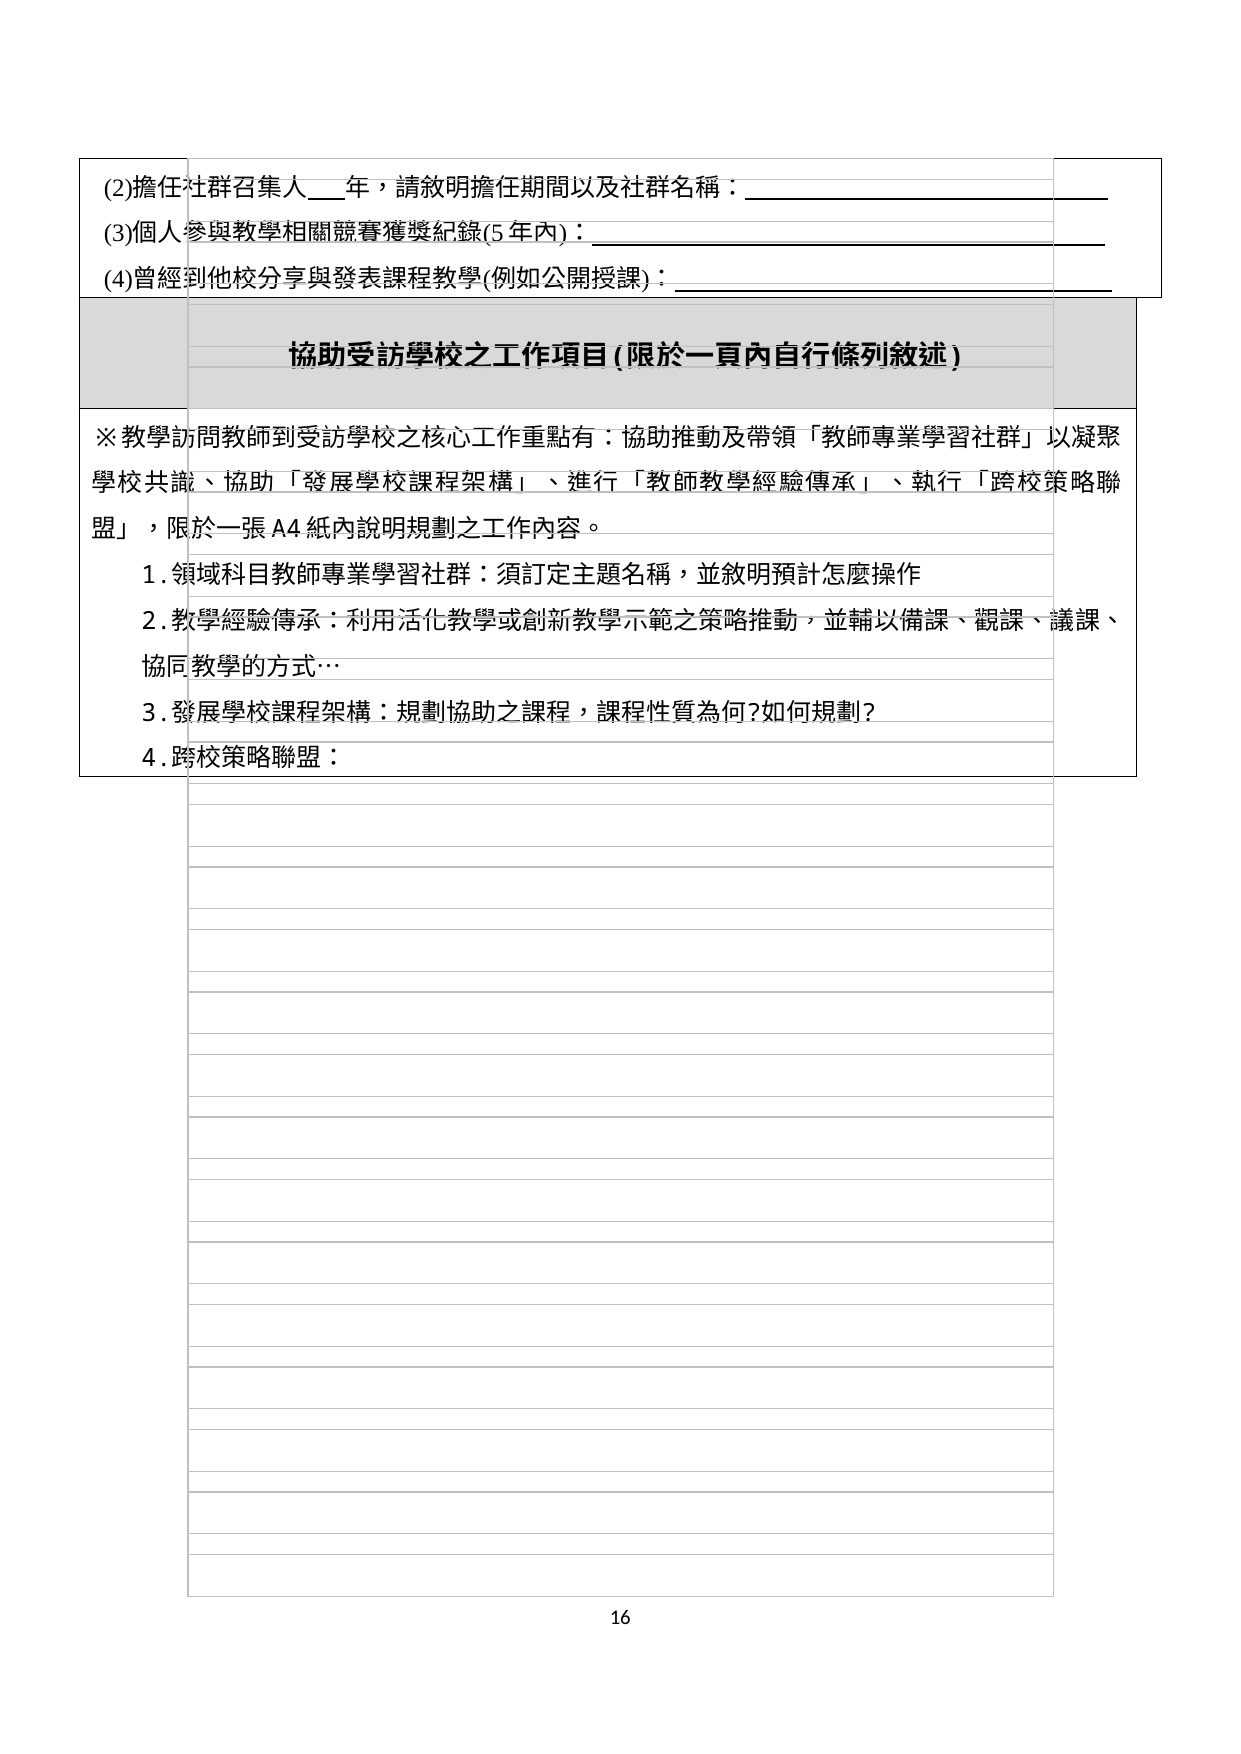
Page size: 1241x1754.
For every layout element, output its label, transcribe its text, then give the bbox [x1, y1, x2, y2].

table_cell 協助受訪學校之工作項目(限於一頁內自行條列敘述) [189, 347, 292, 366]
table_cell ※教學訪問教師到受訪學校之核心工作重點有：協助推動及帶領「教師專業學習社群」以凝聚學校共識、協助「發展學校課程架構」、進行「教師教學經驗傳承」、執行「跨校策略聯盟」，限於一張A4紙內說明規劃之工作內容。 領域科目教師專業學習社群：須訂定主題名稱，並敘明預計怎麼操作 教學經驗傳承：利用活化教學或創新教學示範之策略推動，並輔以備課、觀課、議課、協同教學的方式… 發展學校課程架構：規劃協助之課程，課程性質為何?如何規劃? 跨校策略聯盟： [1054, 409, 1136, 776]
table_cell 協助受訪學校之工作項目(限於一頁內自行條列敘述) [189, 298, 1053, 304]
table_cell ※教學訪問教師到受訪學校之核心工作重點有：協助推動及帶領「教師專業學習社群」以凝聚學校共識、協助「發展學校課程架構」、進行「教師教學經驗傳承」、執行「跨校策略聯盟」，限於一張A4紙內說明規劃之工作內容。 領域科目教師專業學習社群：須訂定主題名稱，並敘明預計怎麼操作 教學經驗傳承：利用活化教學或創新教學示範之策略推動，並輔以備課、觀課、議課、協同教學的方式… 發展學校課程架構：規劃協助之課程，課程性質為何?如何規劃? 跨校策略聯盟： [80, 409, 187, 776]
table_cell ※教學訪問教師到受訪學校之核心工作重點有：協助推動及帶領「教師專業學習社群」以凝聚學校共識、協助「發展學校課程架構」、進行「教師教學經驗傳承」、執行「跨校策略聯盟」，限於一張A4紙內說明規劃之工作內容。 領域科目教師專業學習社群：須訂定主題名稱，並敘明預計怎麼操作 教學經驗傳承：利用活化教學或創新教學示範之策略推動，並輔以備課、觀課、議課、協同教學的方式… 發展學校課程架構：規劃協助之課程，課程性質為何?如何規劃? 跨校策略聯盟： [189, 743, 1053, 776]
table_cell ※教學訪問教師到受訪學校之核心工作重點有：協助推動及帶領「教師專業學習社群」以凝聚學校共識、協助「發展學校課程架構」、進行「教師教學經驗傳承」、執行「跨校策略聯盟」，限於一張A4紙內說明規劃之工作內容。 領域科目教師專業學習社群：須訂定主題名稱，並敘明預計怎麼操作 教學經驗傳承：利用活化教學或創新教學示範之策略推動，並輔以備課、觀課、議課、協同教學的方式… 發展學校課程架構：規劃協助之課程，課程性質為何?如何規劃? 跨校策略聯盟： [189, 680, 1053, 721]
table_cell 協助受訪學校之工作項目(限於一頁內自行條列敘述) [189, 368, 1053, 408]
table_cell ※教學訪問教師到受訪學校之核心工作重點有：協助推動及帶領「教師專業學習社群」以凝聚學校共識、協助「發展學校課程架構」、進行「教師教學經驗傳承」、執行「跨校策略聯盟」，限於一張A4紙內說明規劃之工作內容。 領域科目教師專業學習社群：須訂定主題名稱，並敘明預計怎麼操作 教學經驗傳承：利用活化教學或創新教學示範之策略推動，並輔以備課、觀課、議課、協同教學的方式… 發展學校課程架構：規劃協助之課程，課程性質為何?如何規劃? 跨校策略聯盟： [189, 430, 1053, 471]
table_cell 協助受訪學校之工作項目(限於一頁內自行條列敘述) [838, 347, 868, 366]
table_cell 協助受訪學校之工作項目(限於一頁內自行條列敘述) [189, 305, 1053, 346]
table_cell [1137, 298, 1161, 408]
table_cell 協助受訪學校之工作項目(限於一頁內自行條列敘述) [343, 347, 392, 366]
table_cell 1.曾獲全國性、各直轄市、縣（市）政府或民間團體辦理課程教學相關選拔優勝或課程教學相關業務推動績優者。 【須檢附相關獎狀、證書或公函，如附件 ( )。】 2.曾擔任中央課程輔導諮詢教師團隊成員，服務年資 年； 專任直轄市、縣（市）國民教育輔導員，服務年資 年； 兼任直轄市、縣（市）國民教育輔導員，服務年資 年。 【須檢附相關聘書，如附件 ( )。】 3. 年取得教學輔導教師資格，實際輔導情形如下表： 【須檢附證書，及輔導教師相關佐證資料，如附件 ( )。】 4.具教育理念與熱忱，且有具體成效，並經直轄市、縣(市)政府推薦者。 【請敘明具體教學事蹟，並檢附相關佐證資料】 (1)擔任學校領域召集人 年，執行之業務： (2)擔任社群召集人 年，請敘明擔任期間以及社群名稱： (3)個人參與教學相關競賽獲獎紀錄(5年內)： (4)曾經到他校分享與發表課程教學(例如公開授課)： [546, 222, 1053, 241]
table_cell ※教學訪問教師到受訪學校之核心工作重點有：協助推動及帶領「教師專業學習社群」以凝聚學校共識、協助「發展學校課程架構」、進行「教師教學經驗傳承」、執行「跨校策略聯盟」，限於一張A4紙內說明規劃之工作內容。 領域科目教師專業學習社群：須訂定主題名稱，並敘明預計怎麼操作 教學經驗傳承：利用活化教學或創新教學示範之策略推動，並輔以備課、觀課、議課、協同教學的方式… 發展學校課程架構：規劃協助之課程，課程性質為何?如何規劃? 跨校策略聯盟： [189, 493, 1053, 533]
table_cell ※教學訪問教師到受訪學校之核心工作重點有：協助推動及帶領「教師專業學習社群」以凝聚學校共識、協助「發展學校課程架構」、進行「教師教學經驗傳承」、執行「跨校策略聯盟」，限於一張A4紙內說明規劃之工作內容。 領域科目教師專業學習社群：須訂定主題名稱，並敘明預計怎麼操作 教學經驗傳承：利用活化教學或創新教學示範之策略推動，並輔以備課、觀課、議課、協同教學的方式… 發展學校課程架構：規劃協助之課程，課程性質為何?如何規劃? 跨校策略聯盟： [189, 597, 1053, 616]
table_cell 1.曾獲全國性、各直轄市、縣（市）政府或民間團體辦理課程教學相關選拔優勝或課程教學相關業務推動績優者。 【須檢附相關獎狀、證書或公函，如附件 ( )。】 2.曾擔任中央課程輔導諮詢教師團隊成員，服務年資 年； 專任直轄市、縣（市）國民教育輔導員，服務年資 年； 兼任直轄市、縣（市）國民教育輔導員，服務年資 年。 【須檢附相關聘書，如附件 ( )。】 3. 年取得教學輔導教師資格，實際輔導情形如下表： 【須檢附證書，及輔導教師相關佐證資料，如附件 ( )。】 4.具教育理念與熱忱，且有具體成效，並經直轄市、縣(市)政府推薦者。 【請敘明具體教學事蹟，並檢附相關佐證資料】 (1)擔任學校領域召集人 年，執行之業務： (2)擔任社群召集人 年，請敘明擔任期間以及社群名稱： (3)個人參與教學相關競賽獲獎紀錄(5年內)： (4)曾經到他校分享與發表課程教學(例如公開授課)： [80, 159, 187, 297]
table_cell 協助受訪學校之工作項目(限於一頁內自行條列敘述) [668, 347, 722, 366]
table_cell 協助受訪學校之工作項目(限於一頁內自行條列敘述) [1054, 298, 1136, 408]
table_cell 1.曾獲全國性、各直轄市、縣（市）政府或民間團體辦理課程教學相關選拔優勝或課程教學相關業務推動績優者。 【須檢附相關獎狀、證書或公函，如附件 ( )。】 2.曾擔任中央課程輔導諮詢教師團隊成員，服務年資 年； 專任直轄市、縣（市）國民教育輔導員，服務年資 年； 兼任直轄市、縣（市）國民教育輔導員，服務年資 年。 【須檢附相關聘書，如附件 ( )。】 3. 年取得教學輔導教師資格，實際輔導情形如下表： 【須檢附證書，及輔導教師相關佐證資料，如附件 ( )。】 4.具教育理念與熱忱，且有具體成效，並經直轄市、縣(市)政府推薦者。 【請敘明具體教學事蹟，並檢附相關佐證資料】 (1)擔任學校領域召集人 年，執行之業務： (2)擔任社群召集人 年，請敘明擔任期間以及社群名稱： (3)個人參與教學相關競賽獲獎紀錄(5年內)： (4)曾經到他校分享與發表課程教學(例如公開授課)： [1054, 159, 1161, 297]
table_cell 協助受訪學校之工作項目(限於一頁內自行條列敘述) [474, 347, 504, 366]
table_cell 1.曾獲全國性、各直轄市、縣（市）政府或民間團體辦理課程教學相關選拔優勝或課程教學相關業務推動績優者。 【須檢附相關獎狀、證書或公函，如附件 ( )。】 2.曾擔任中央課程輔導諮詢教師團隊成員，服務年資 年； 專任直轄市、縣（市）國民教育輔導員，服務年資 年； 兼任直轄市、縣（市）國民教育輔導員，服務年資 年。 【須檢附相關聘書，如附件 ( )。】 3. 年取得教學輔導教師資格，實際輔導情形如下表： 【須檢附證書，及輔導教師相關佐證資料，如附件 ( )。】 4.具教育理念與熱忱，且有具體成效，並經直轄市、縣(市)政府推薦者。 【請敘明具體教學事蹟，並檢附相關佐證資料】 (1)擔任學校領域召集人 年，執行之業務： (2)擔任社群召集人 年，請敘明擔任期間以及社群名稱： (3)個人參與教學相關競賽獲獎紀錄(5年內)： (4)曾經到他校分享與發表課程教學(例如公開授課)： [189, 243, 1053, 283]
table_cell 1.曾獲全國性、各直轄市、縣（市）政府或民間團體辦理課程教學相關選拔優勝或課程教學相關業務推動績優者。 【須檢附相關獎狀、證書或公函，如附件 ( )。】 2.曾擔任中央課程輔導諮詢教師團隊成員，服務年資 年； 專任直轄市、縣（市）國民教育輔導員，服務年資 年； 兼任直轄市、縣（市）國民教育輔導員，服務年資 年。 【須檢附相關聘書，如附件 ( )。】 3. 年取得教學輔導教師資格，實際輔導情形如下表： 【須檢附證書，及輔導教師相關佐證資料，如附件 ( )。】 4.具教育理念與熱忱，且有具體成效，並經直轄市、縣(市)政府推薦者。 【請敘明具體教學事蹟，並檢附相關佐證資料】 (1)擔任學校領域召集人 年，執行之業務： (2)擔任社群召集人 年，請敘明擔任期間以及社群名稱： (3)個人參與教學相關競賽獲獎紀錄(5年內)： (4)曾經到他校分享與發表課程教學(例如公開授課)： [189, 159, 1053, 179]
table_cell ※教學訪問教師到受訪學校之核心工作重點有：協助推動及帶領「教師專業學習社群」以凝聚學校共識、協助「發展學校課程架構」、進行「教師教學經驗傳承」、執行「跨校策略聯盟」，限於一張A4紙內說明規劃之工作內容。 領域科目教師專業學習社群：須訂定主題名稱，並敘明預計怎麼操作 教學經驗傳承：利用活化教學或創新教學示範之策略推動，並輔以備課、觀課、議課、協同教學的方式… 發展學校課程架構：規劃協助之課程，課程性質為何?如何規劃? 跨校策略聯盟： [189, 618, 1053, 658]
table_cell 協助受訪學校之工作項目(限於一頁內自行條列敘述) [456, 347, 483, 366]
table_cell 協助受訪學校之工作項目(限於一頁內自行條列敘述) [956, 347, 1053, 366]
table_cell 1.曾獲全國性、各直轄市、縣（市）政府或民間團體辦理課程教學相關選拔優勝或課程教學相關業務推動績優者。 【須檢附相關獎狀、證書或公函，如附件 ( )。】 2.曾擔任中央課程輔導諮詢教師團隊成員，服務年資 年； 專任直轄市、縣（市）國民教育輔導員，服務年資 年； 兼任直轄市、縣（市）國民教育輔導員，服務年資 年。 【須檢附相關聘書，如附件 ( )。】 3. 年取得教學輔導教師資格，實際輔導情形如下表： 【須檢附證書，及輔導教師相關佐證資料，如附件 ( )。】 4.具教育理念與熱忱，且有具體成效，並經直轄市、縣(市)政府推薦者。 【請敘明具體教學事蹟，並檢附相關佐證資料】 (1)擔任學校領域召集人 年，執行之業務： (2)擔任社群召集人 年，請敘明擔任期間以及社群名稱： (3)個人參與教學相關競賽獲獎紀錄(5年內)： (4)曾經到他校分享與發表課程教學(例如公開授課)： [189, 180, 1053, 221]
table_cell ※教學訪問教師到受訪學校之核心工作重點有：協助推動及帶領「教師專業學習社群」以凝聚學校共識、協助「發展學校課程架構」、進行「教師教學經驗傳承」、執行「跨校策略聯盟」，限於一張A4紙內說明規劃之工作內容。 領域科目教師專業學習社群：須訂定主題名稱，並敘明預計怎麼操作 教學經驗傳承：利用活化教學或創新教學示範之策略推動，並輔以備課、觀課、議課、協同教學的方式… 發展學校課程架構：規劃協助之課程，課程性質為何?如何規劃? 跨校策略聯盟： [189, 409, 1053, 429]
table_cell ※教學訪問教師到受訪學校之核心工作重點有：協助推動及帶領「教師專業學習社群」以凝聚學校共識、協助「發展學校課程架構」、進行「教師教學經驗傳承」、執行「跨校策略聯盟」，限於一張A4紙內說明規劃之工作內容。 領域科目教師專業學習社群：須訂定主題名稱，並敘明預計怎麼操作 教學經驗傳承：利用活化教學或創新教學示範之策略推動，並輔以備課、觀課、議課、協同教學的方式… 發展學校課程架構：規劃協助之課程，課程性質為何?如何規劃? 跨校策略聯盟： [189, 722, 1053, 741]
table_cell 協助受訪學校之工作項目(限於一頁內自行條列敘述) [80, 298, 187, 408]
table_cell 協助受訪學校之工作項目(限於一頁內自行條列敘述) [396, 347, 439, 366]
table_cell 協助受訪學校之工作項目(限於一頁內自行條列敘述) [797, 347, 835, 366]
table_cell 1.曾獲全國性、各直轄市、縣（市）政府或民間團體辦理課程教學相關選拔優勝或課程教學相關業務推動績優者。 【須檢附相關獎狀、證書或公函，如附件 ( )。】 2.曾擔任中央課程輔導諮詢教師團隊成員，服務年資 年； 專任直轄市、縣（市）國民教育輔導員，服務年資 年； 兼任直轄市、縣（市）國民教育輔導員，服務年資 年。 【須檢附相關聘書，如附件 ( )。】 3. 年取得教學輔導教師資格，實際輔導情形如下表： 【須檢附證書，及輔導教師相關佐證資料，如附件 ( )。】 4.具教育理念與熱忱，且有具體成效，並經直轄市、縣(市)政府推薦者。 【請敘明具體教學事蹟，並檢附相關佐證資料】 (1)擔任學校領域召集人 年，執行之業務： (2)擔任社群召集人 年，請敘明擔任期間以及社群名稱： (3)個人參與教學相關競賽獲獎紀錄(5年內)： (4)曾經到他校分享與發表課程教學(例如公開授課)： [189, 284, 1053, 297]
table_cell ※教學訪問教師到受訪學校之核心工作重點有：協助推動及帶領「教師專業學習社群」以凝聚學校共識、協助「發展學校課程架構」、進行「教師教學經驗傳承」、執行「跨校策略聯盟」，限於一張A4紙內說明規劃之工作內容。 領域科目教師專業學習社群：須訂定主題名稱，並敘明預計怎麼操作 教學經驗傳承：利用活化教學或創新教學示範之策略推動，並輔以備課、觀課、議課、協同教學的方式… 發展學校課程架構：規劃協助之課程，課程性質為何?如何規劃? 跨校策略聯盟： [189, 659, 1053, 679]
table_cell ※教學訪問教師到受訪學校之核心工作重點有：協助推動及帶領「教師專業學習社群」以凝聚學校共識、協助「發展學校課程架構」、進行「教師教學經驗傳承」、執行「跨校策略聯盟」，限於一張A4紙內說明規劃之工作內容。 領域科目教師專業學習社群：須訂定主題名稱，並敘明預計怎麼操作 教學經驗傳承：利用活化教學或創新教學示範之策略推動，並輔以備課、觀課、議課、協同教學的方式… 發展學校課程架構：規劃協助之課程，課程性質為何?如何規劃? 跨校策略聯盟： [189, 555, 1053, 596]
table_cell [1137, 408, 1161, 776]
table_cell ※教學訪問教師到受訪學校之核心工作重點有：協助推動及帶領「教師專業學習社群」以凝聚學校共識、協助「發展學校課程架構」、進行「教師教學經驗傳承」、執行「跨校策略聯盟」，限於一張A4紙內說明規劃之工作內容。 領域科目教師專業學習社群：須訂定主題名稱，並敘明預計怎麼操作 教學經驗傳承：利用活化教學或創新教學示範之策略推動，並輔以備課、觀課、議課、協同教學的方式… 發展學校課程架構：規劃協助之課程，課程性質為何?如何規劃? 跨校策略聯盟： [189, 534, 1053, 554]
table_cell 協助受訪學校之工作項目(限於一頁內自行條列敘述) [912, 347, 955, 366]
